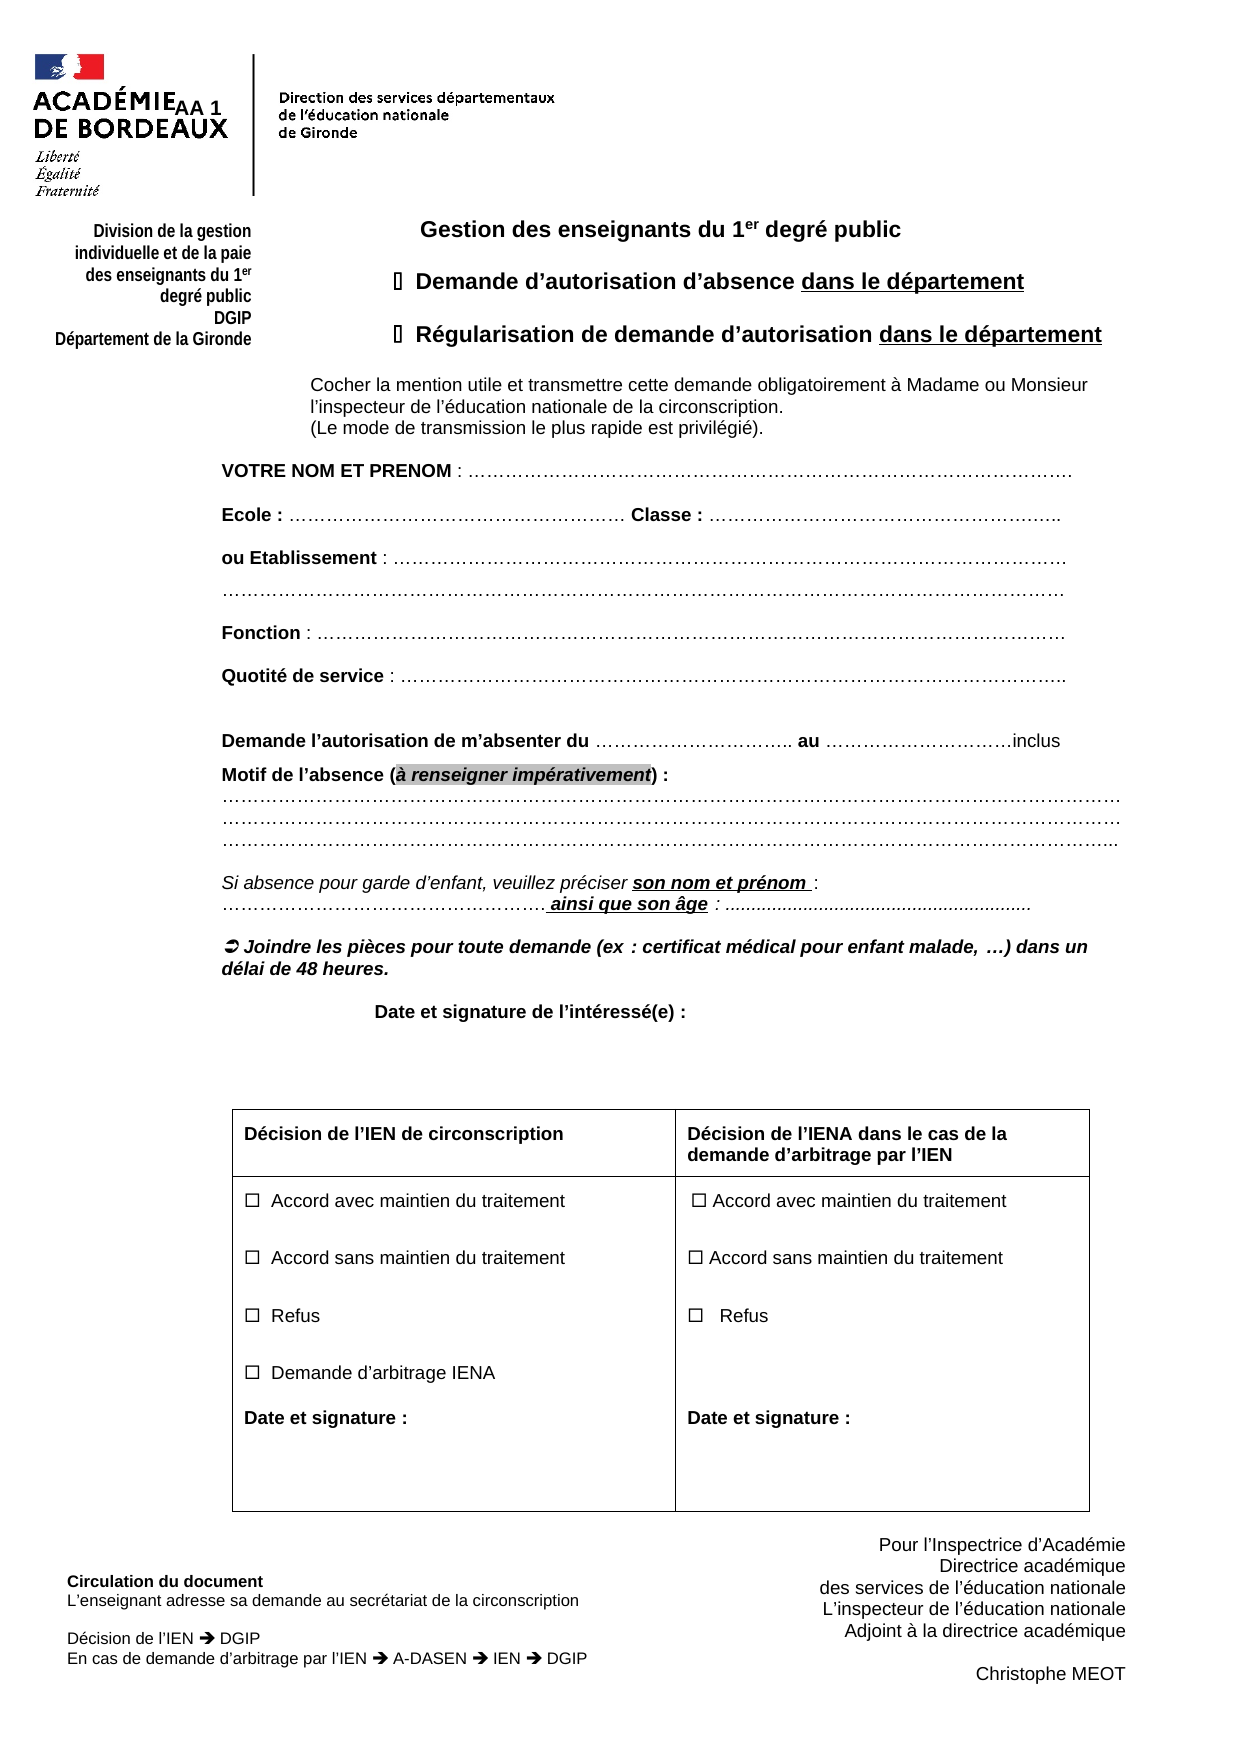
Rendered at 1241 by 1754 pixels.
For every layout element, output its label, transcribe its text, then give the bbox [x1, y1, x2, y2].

text Gestion des enseignants du 1er degré public [369, 216, 1137, 242]
text  Joindre les pièces pour toute demande (ex : certificat médical pour enfant malade, …) dans un délai de 48 heures. [221, 936, 1137, 1001]
table_header Circulation du document L’enseignant adresse sa demande au secrétariat de la circonscription Décision de l’IEN  DGIP En cas de demande d’arbitrage par l’IEN  A-DASEN  IEN  DGIP [56, 1533, 742, 1684]
table_header Pour l’Inspectrice d’Académie Directrice académique des services de l’éducation nationale L’inspecteur de l’éducation nationale Adjoint à la directrice académique Christophe MEOT [742, 1533, 1137, 1684]
table_header Décision de l’IENA dans le cas de la demande d’arbitrage par l’IEN [676, 1110, 1089, 1176]
text  Régularisation de demande d’autorisation dans le département [310, 319, 1137, 348]
subtitle DGIP [74, 307, 251, 328]
table_cell  Accord avec maintien du traitement  Accord sans maintien du traitement  Refus Date et signature : [676, 1177, 1089, 1511]
text ……………………………………………………………………………………………………………………… [221, 579, 1107, 600]
text Quotité de service : …………………………………………………………………………………………….. [221, 665, 1107, 687]
text Date et signature de l’intéressé(e) : [369, 1001, 1137, 1023]
subtitle Division de la gestion individuelle et de la paie [74, 220, 251, 263]
text AA 1 [579, 72, 1157, 120]
text VOTRE NOM ET PRENOM : ……………………………………………………………………………………. [221, 460, 1107, 482]
text Département de la Gironde [0, 328, 251, 350]
text Motif de l’absence (à renseigner impérativement) : ……………………………………………………………………………………………………………………………………………………………………………………………………………………………………………………………………………………………………………………………………………………………………………………………... [221, 764, 1137, 850]
text Demande l’autorisation de m’absenter du ………………………….. au …………………………inclus [221, 730, 1137, 751]
text ou Etablissement : ……………………………………………………………………………………………… [221, 546, 1107, 568]
text Ecole : ……………………………………………… Classe : …………………………………………….….. [221, 503, 1107, 525]
text Fonction : ………………………………………………………………………………………………………… [221, 622, 1107, 643]
text Si absence pour garde d’enfant, veuillez préciser son nom et prénom : ……………………………………………. ainsi que son âge : ........................................................... [221, 872, 1137, 915]
table_cell  Accord avec maintien du traitement  Accord sans maintien du traitement  Refus  Demande d’arbitrage IENA Date et signature : [233, 1177, 675, 1511]
text Cocher la mention utile et transmettre cette demande obligatoirement à Madame ou Monsieur l’inspecteur de l’éducation nationale de la circonscription. (Le mode de transmission le plus rapide est privilégié). [310, 374, 1137, 439]
text  Demande d’autorisation d’absence dans le département [310, 266, 1137, 295]
subtitle des enseignants du 1er degré public [74, 263, 251, 307]
table_header Décision de l’IEN de circonscription [233, 1110, 675, 1176]
